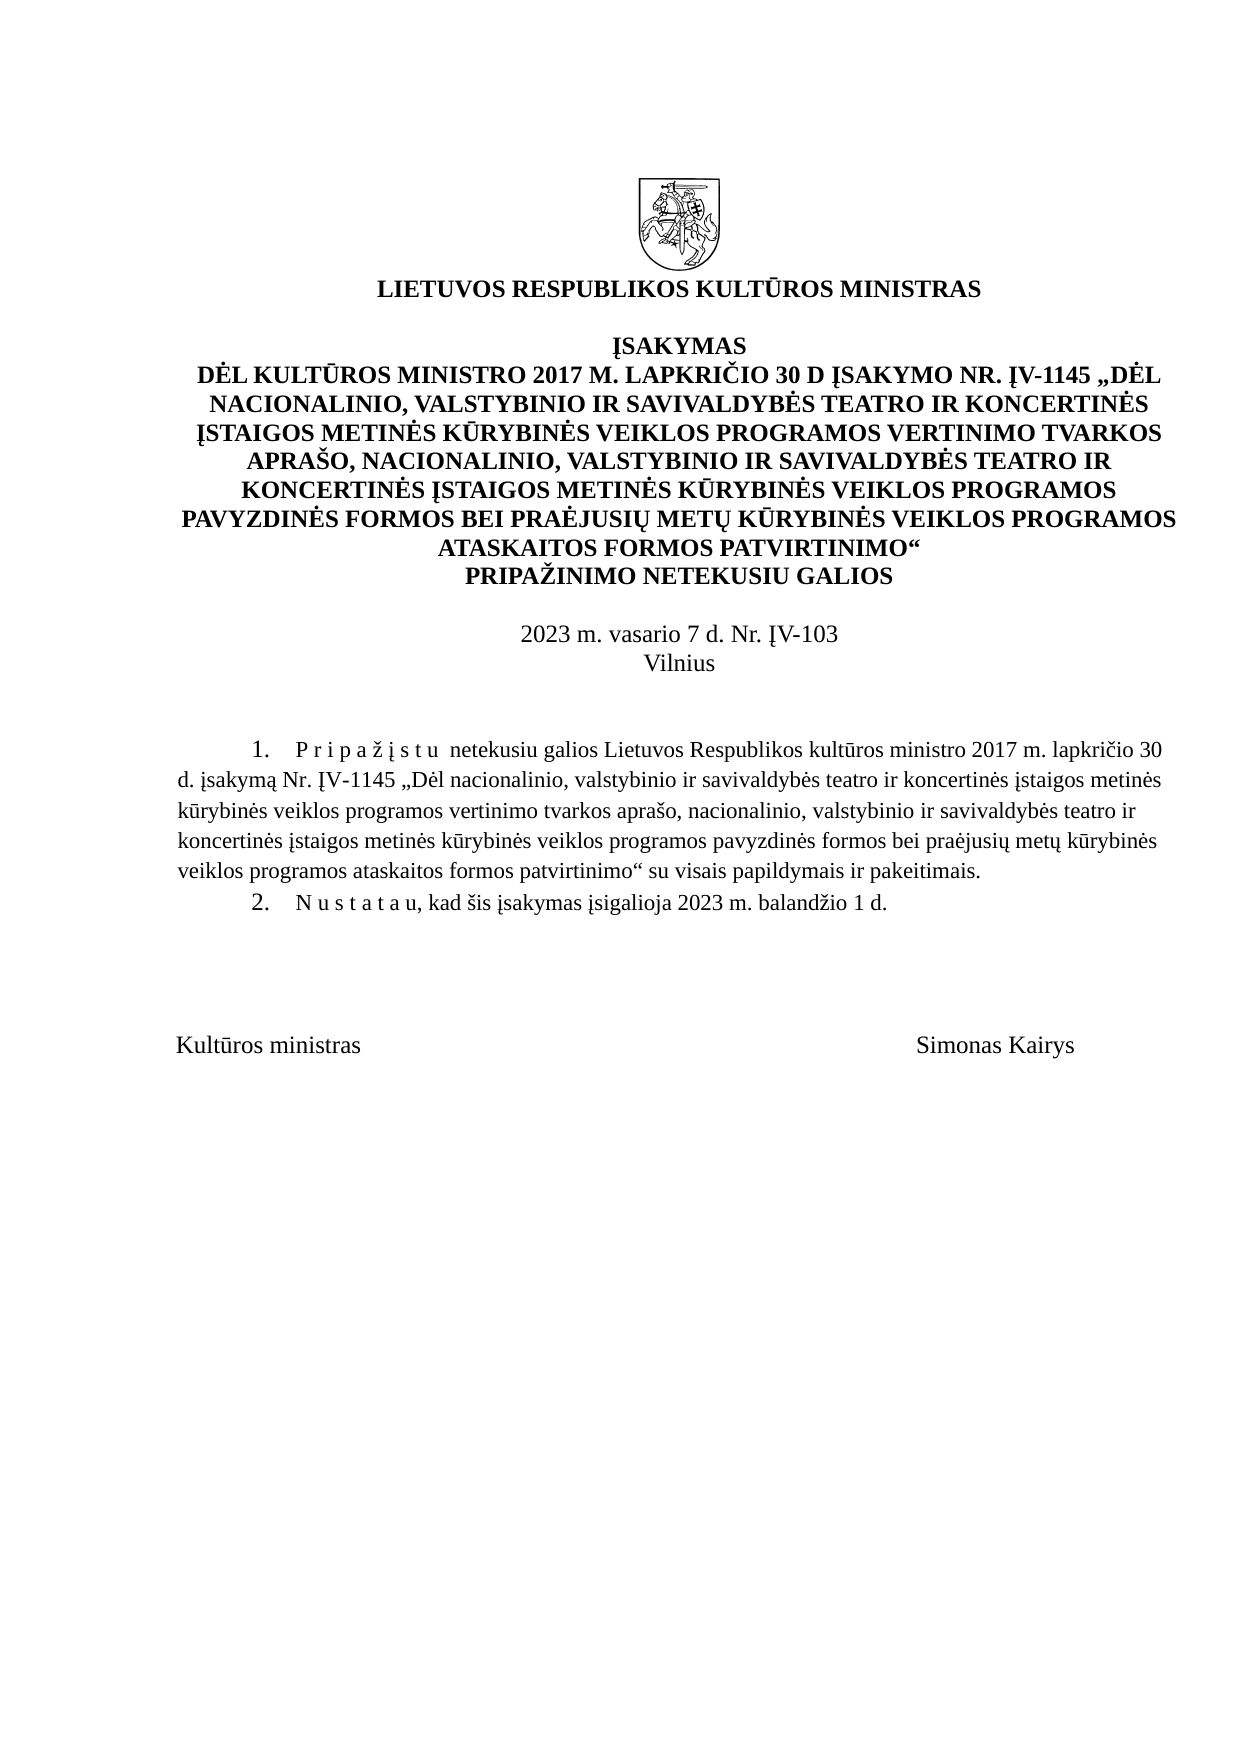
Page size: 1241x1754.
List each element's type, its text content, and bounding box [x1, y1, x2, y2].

text 2. N u s t a t a u, kad šis įsakymas įsigalioja 2023 m. balandžio 1 d. [177, 887, 1181, 916]
text Kultūros ministras Simonas Kairys [176, 1013, 1181, 1063]
text DĖL KULTŪROS MINISTRO 2017 M. LAPKRIČIO 30 D ĮSAKYMO NR. ĮV-1145 „Dėl nacionalinio, valstybinio ir savivaldybės teatro ir koncertinės įstaigos metinės kūrybinės veiklos programos vertinimo tvarkos aprašo, nacionalinio, valstybinio ir savivaldybės teatro ir koncertinės įstaigos metinės kūrybinės veiklos programos pavyzdinės formos bei PRAĖJUSIŲ metų kūrybinės veiklos programos ataskaitos formos patvirtinimo“ [177, 360, 1181, 561]
text 1. P r i p a ž į s t u netekusiu galios Lietuvos Respublikos kultūros ministro 2017 m. lapkričio 30 d. įsakymą Nr. ĮV-1145 „Dėl nacionalinio, valstybinio ir savivaldybės teatro ir koncertinės įstaigos metinės kūrybinės veiklos programos vertinimo tvarkos aprašo, nacionalinio, valstybinio ir savivaldybės teatro ir koncertinės įstaigos metinės kūrybinės veiklos programos pavyzdinės formos bei praėjusių metų kūrybinės veiklos programos ataskaitos formos patvirtinimo“ su visais papildymais ir pakeitimais. [177, 734, 1181, 883]
text LIETUVOS RESPUBLIKOS KULTŪROS MINISTRAS [177, 274, 1181, 303]
text Vilnius [177, 648, 1181, 676]
text 2023 m. vasario 7 d. Nr. ĮV-103 [177, 619, 1181, 648]
text PRIPAŽINIMO NETEKUSIU GALIOS [177, 561, 1181, 590]
text ĮSAKYMAS [177, 331, 1181, 360]
